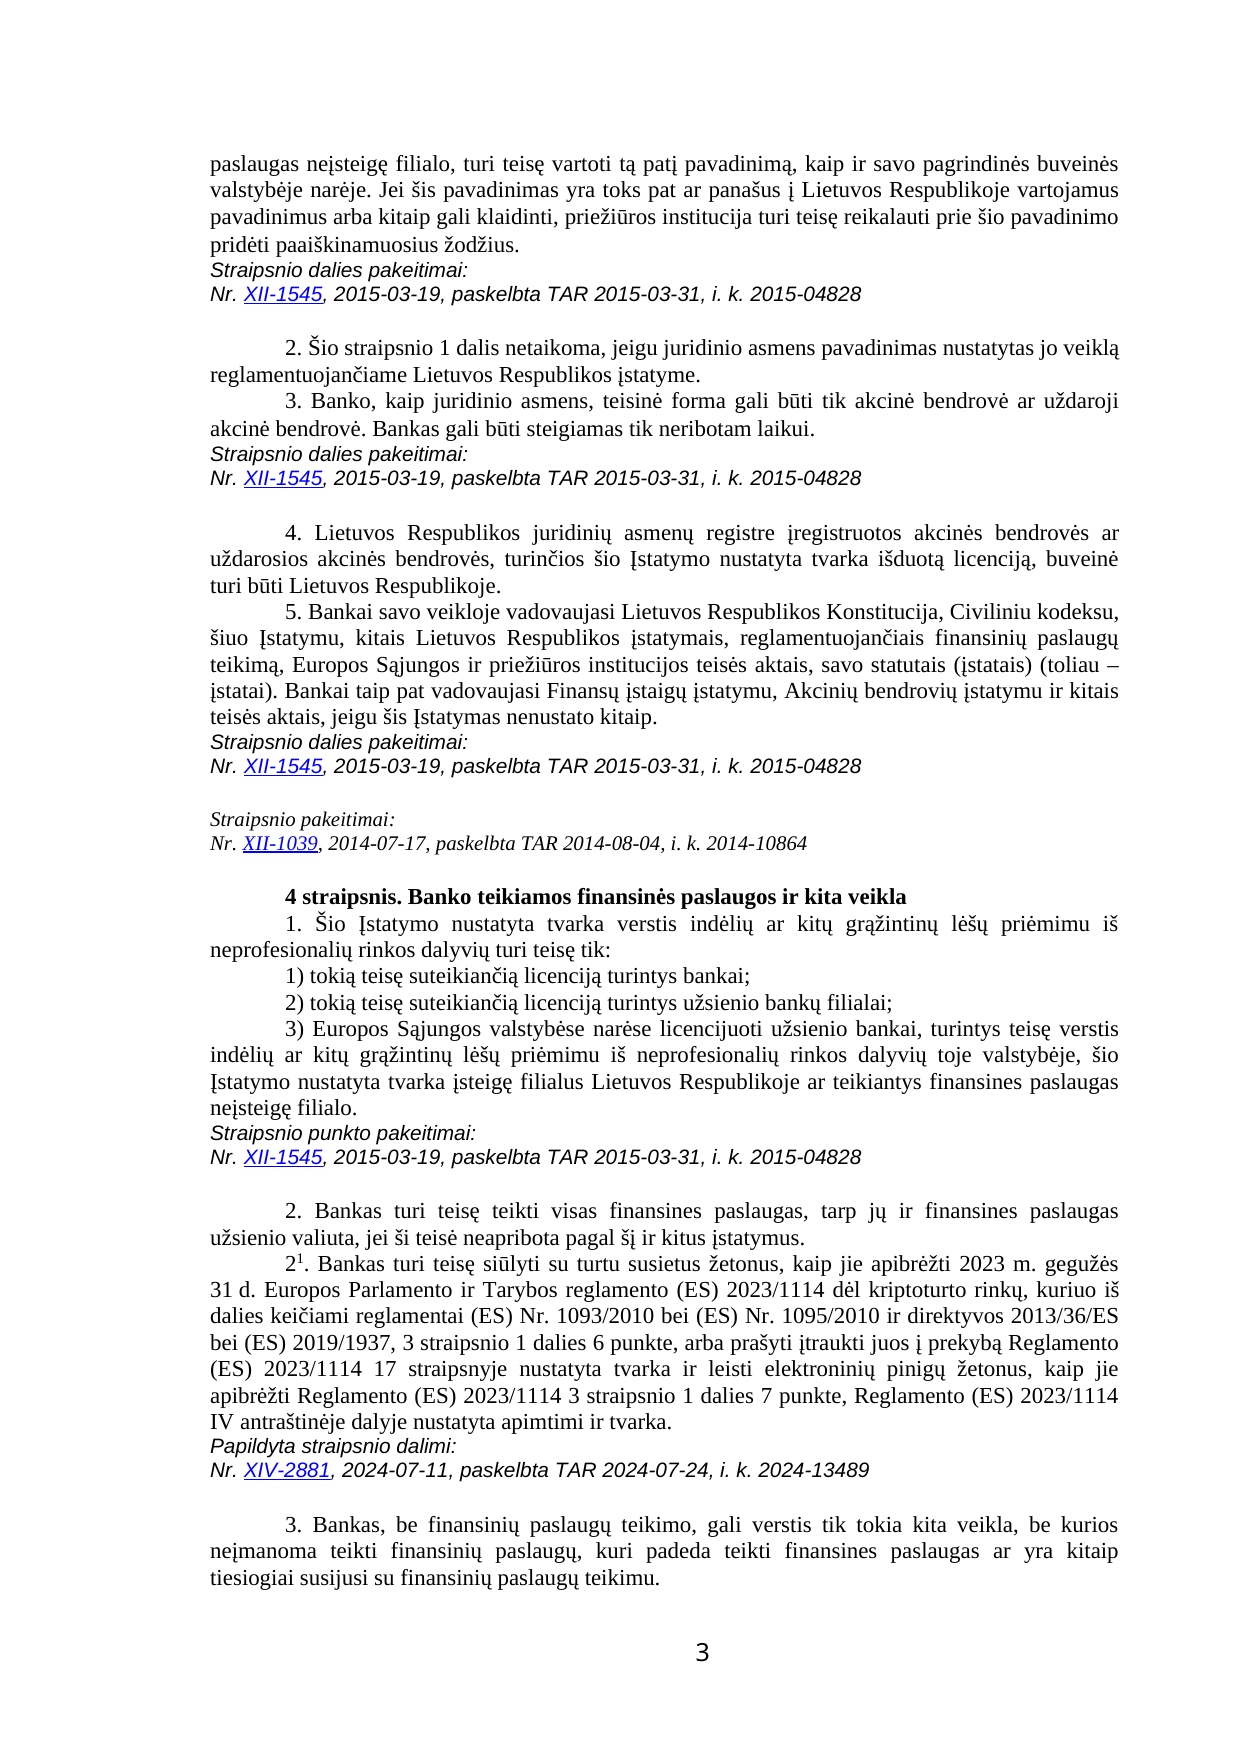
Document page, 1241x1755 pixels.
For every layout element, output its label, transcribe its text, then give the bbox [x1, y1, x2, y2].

text Straipsnio punkto pakeitimai: [210, 1121, 1120, 1144]
text Nr. XII-1545, 2015-03-19, paskelbta TAR 2015-03-31, i. k. 2015-04828 [210, 754, 1120, 778]
text 21. Bankas turi teisę siūlyti su turtu susietus žetonus, kaip jie apibrėžti 2023 m. gegužės 31 d. Europos Parlamento ir Tarybos reglamento (ES) 2023/1114 dėl kriptoturto rinkų, kuriuo iš dalies keičiami reglamentai (ES) Nr. 1093/2010 bei (ES) Nr. 1095/2010 ir direktyvos 2013/36/ES bei (ES) 2019/1937, 3 straipsnio 1 dalies 6 punkte, arba prašyti įtraukti juos į prekybą Reglamento (ES) 2023/1114 17 straipsnyje nustatyta tvarka ir leisti elektroninių pinigų žetonus, kaip jie apibrėžti Reglamento (ES) 2023/1114 3 straipsnio 1 dalies 7 punkte, Reglamento (ES) 2023/1114 IV antraštinėje dalyje nustatyta apimtimi ir tvarka. [210, 1250, 1120, 1434]
text 2) tokią teisę suteikiančią licenciją turintys užsienio bankų filialai; [210, 989, 1120, 1015]
text Straipsnio pakeitimai: [210, 806, 1120, 831]
text 2. Bankas turi teisę teikti visas finansines paslaugas, tarp jų ir finansines paslaugas užsienio valiuta, jei ši teisė neapribota pagal šį ir kitus įstatymus. [210, 1197, 1120, 1250]
text 5. Bankai savo veikloje vadovaujasi Lietuvos Respublikos Konstitucija, Civiliniu kodeksu, šiuo Įstatymu, kitais Lietuvos Respublikos įstatymais, reglamentuojančiais finansinių paslaugų teikimą, Europos Sąjungos ir priežiūros institucijos teisės aktais, savo statutais (įstatais) (toliau – įstatai). Bankai taip pat vadovaujasi Finansų įstaigų įstatymu, Akcinių bendrovių įstatymu ir kitais teisės aktais, jeigu šis Įstatymas nenustato kitaip. [210, 598, 1120, 730]
text 3. Banko, kaip juridinio asmens, teisinė forma gali būti tik akcinė bendrovė ar uždaroji akcinė bendrovė. Bankas gali būti steigiamas tik neribotam laikui. [210, 387, 1120, 442]
text paslaugas neįsteigę filialo, turi teisę vartoti tą patį pavadinimą, kaip ir savo pagrindinės buveinės valstybėje narėje. Jei šis pavadinimas yra toks pat ar panašus į Lietuvos Respublikoje vartojamus pavadinimus arba kitaip gali klaidinti, priežiūros institucija turi teisę reikalauti prie šio pavadinimo pridėti paaiškinamuosius žodžius. [210, 150, 1120, 258]
text 4 straipsnis. Banko teikiamos finansinės paslaugos ir kita veikla [210, 883, 1120, 910]
text Straipsnio dalies pakeitimai: [210, 730, 1120, 754]
text Papildyta straipsnio dalimi: [210, 1434, 1120, 1458]
text 4. Lietuvos Respublikos juridinių asmenų registre įregistruotos akcinės bendrovės ar uždarosios akcinės bendrovės, turinčios šio Įstatymo nustatyta tvarka išduotą licenciją, buveinė turi būti Lietuvos Respublikoje. [210, 519, 1120, 598]
text 3) Europos Sąjungos valstybėse narėse licencijuoti užsienio bankai, turintys teisę verstis indėlių ar kitų grąžintinų lėšų priėmimu iš neprofesionalių rinkos dalyvių toje valstybėje, šio Įstatymo nustatyta tvarka įsteigę filialus Lietuvos Respublikoje ar teikiantys finansines paslaugas neįsteigę filialo. [210, 1015, 1120, 1121]
text 1) tokią teisę suteikiančią licenciją turintys bankai; [210, 962, 1120, 989]
text 3. Bankas, be finansinių paslaugų teikimo, gali verstis tik tokia kita veikla, be kurios neįmanoma teikti finansinių paslaugų, kuri padeda teikti finansines paslaugas ar yra kitaip tiesiogiai susijusi su finansinių paslaugų teikimu. [210, 1511, 1120, 1590]
text Nr. XII-1545, 2015-03-19, paskelbta TAR 2015-03-31, i. k. 2015-04828 [210, 1144, 1120, 1168]
text 2. Šio straipsnio 1 dalis netaikoma, jeigu juridinio asmens pavadinimas nustatytas jo veiklą reglamentuojančiame Lietuvos Respublikos įstatyme. [210, 334, 1120, 387]
text Nr. XII-1545, 2015-03-19, paskelbta TAR 2015-03-31, i. k. 2015-04828 [210, 282, 1120, 306]
text 1. Šio Įstatymo nustatyta tvarka verstis indėlių ar kitų grąžintinų lėšų priėmimu iš neprofesionalių rinkos dalyvių turi teisę tik: [210, 910, 1120, 962]
text Nr. XII-1039, 2014-07-17, paskelbta TAR 2014-08-04, i. k. 2014-10864 [210, 831, 1120, 854]
text Straipsnio dalies pakeitimai: [210, 258, 1120, 282]
text Nr. XII-1545, 2015-03-19, paskelbta TAR 2015-03-31, i. k. 2015-04828 [210, 466, 1120, 490]
text Straipsnio dalies pakeitimai: [210, 442, 1120, 466]
text Nr. XIV-2881, 2024-07-11, paskelbta TAR 2024-07-24, i. k. 2024-13489 [210, 1458, 1120, 1482]
